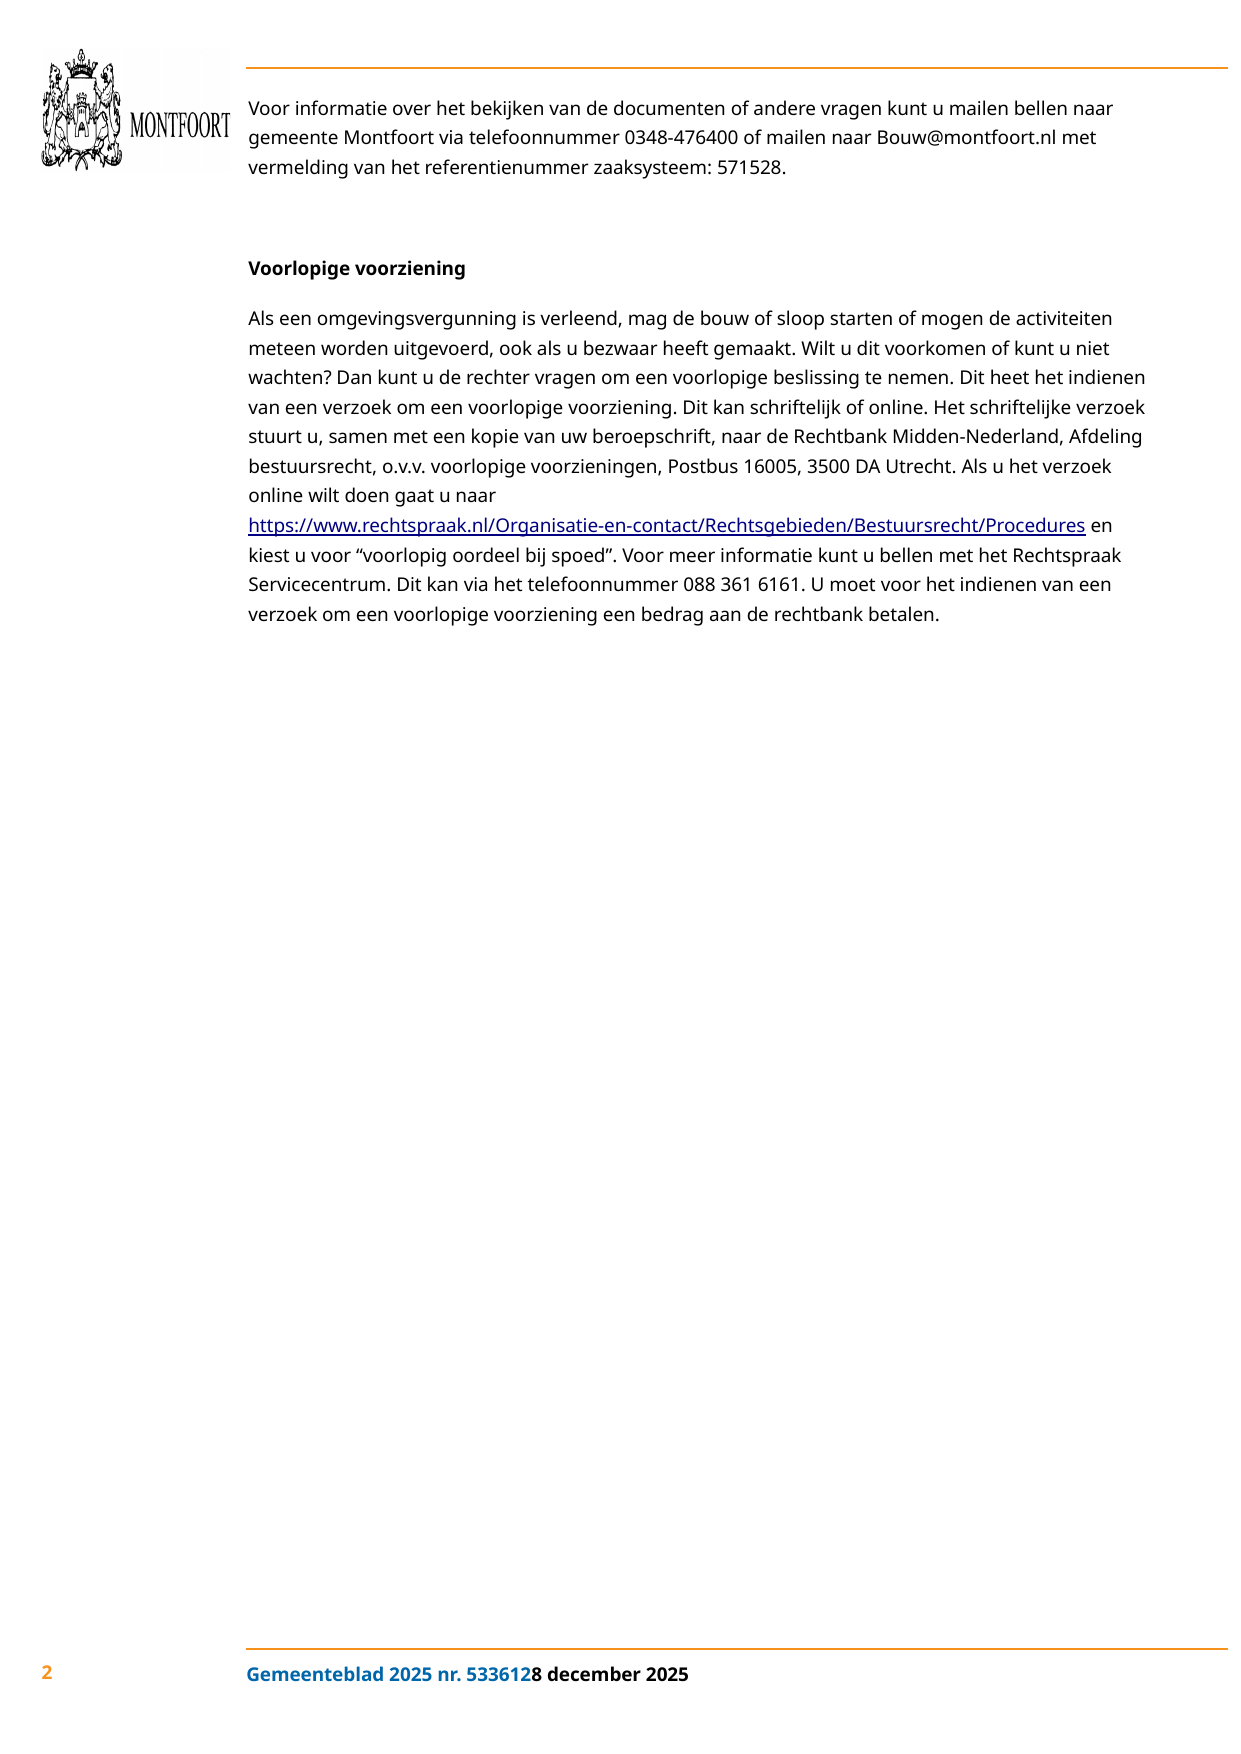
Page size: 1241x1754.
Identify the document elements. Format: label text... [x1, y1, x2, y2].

text Voorlopige voorziening [248, 255, 1152, 281]
picture [41, 47, 231, 172]
text Als een omgevingsvergunning is verleend, mag de bouw of sloop starten of mogen de activiteiten meteen worden uitgevoerd, ook als u bezwaar heeft gemaakt. Wilt u dit voorkomen of kunt u niet wachten? Dan kunt u de rechter vragen om een voorlopige beslissing te nemen. Dit heet het indienen van een verzoek om een voorlopige voorziening. Dit kan schriftelijk of online. Het schriftelijke verzoek stuurt u, samen met een kopie van uw beroepschrift, naar de Rechtbank Midden-Nederland, Afdeling bestuursrecht, o.v.v. voorlopige voorzieningen, Postbus 16005, 3500 DA Utrecht. Als u het verzoek online wilt doen gaat u naar https://www.rechtspraak.nl/Organisatie-en-contact/Rechtsgebieden/Bestuursrecht/Procedures en kiest u voor “voorlopig oordeel bij spoed”. Voor meer informatie kunt u bellen met het Rechtspraak Servicecentrum. Dit kan via het telefoonnummer 088 361 6161. U moet voor het indienen van een verzoek om een voorlopige voorziening een bedrag aan de rechtbank betalen. [248, 305, 1152, 627]
text Voor informatie over het bekijken van de documenten of andere vragen kunt u mailen bellen naar gemeente Montfoort via telefoonnummer 0348-476400 of mailen naar Bouw@montfoort.nl met vermelding van het referentienummer zaaksysteem: 571528. [248, 95, 1152, 180]
